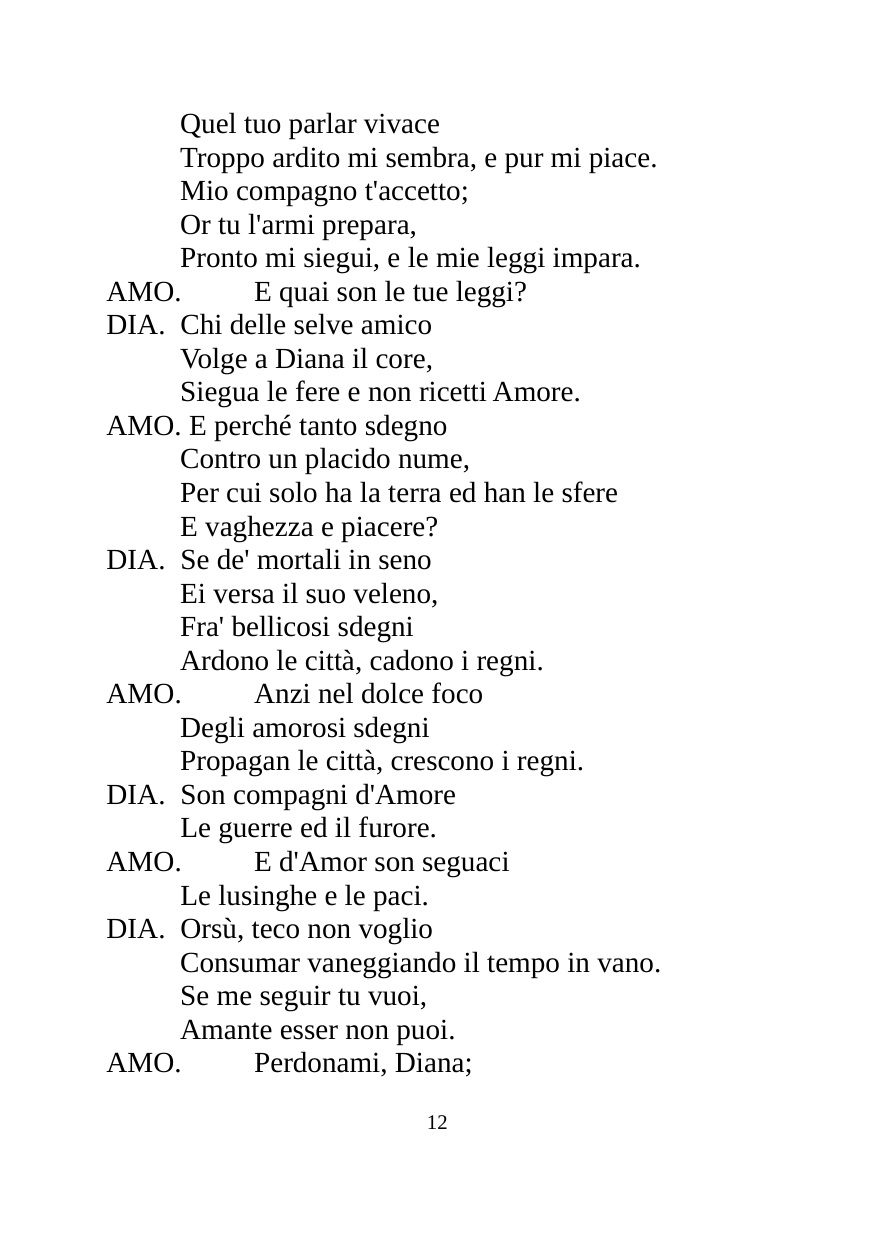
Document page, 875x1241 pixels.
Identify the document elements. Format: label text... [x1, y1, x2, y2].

text E vaghezza e piacere? [180, 509, 768, 542]
text AMO. Perdonami, Diana; [106, 1045, 768, 1079]
text Contro un placido nume, [180, 442, 768, 475]
text Quel tuo parlar vivace [180, 106, 768, 140]
text Ei versa il suo veleno, [180, 576, 768, 609]
text Se me seguir tu vuoi, [180, 978, 768, 1012]
text DIA. Se de' mortali in seno [106, 542, 768, 576]
text Or tu l'armi prepara, [180, 207, 768, 240]
text Fra' bellicosi sdegni [180, 609, 768, 643]
text Per cui solo ha la terra ed han le sfere [180, 475, 768, 509]
text Mio compagno t'accetto; [180, 173, 768, 207]
text Le guerre ed il furore. [180, 811, 768, 844]
text AMO. E perché tanto sdegno [106, 408, 768, 442]
text Siegua le fere e non ricetti Amore. [180, 374, 768, 408]
text Amante esser non puoi. [180, 1012, 768, 1045]
text Propagan le città, crescono i regni. [180, 743, 768, 777]
text Troppo ardito mi sembra, e pur mi piace. [180, 140, 768, 173]
text DIA. Chi delle selve amico [106, 307, 768, 341]
text Degli amorosi sdegni [180, 710, 768, 743]
text Pronto mi siegui, e le mie leggi impara. [180, 240, 768, 274]
text AMO. E d'Amor son seguaci [106, 844, 768, 878]
text Le lusinghe e le paci. [180, 878, 768, 911]
text AMO. E quai son le tue leggi? [106, 274, 768, 307]
text Volge a Diana il core, [180, 341, 768, 374]
text DIA. Orsù, teco non voglio [106, 911, 768, 945]
text Ardono le città, cadono i regni. [106, 643, 768, 676]
text Consumar vaneggiando il tempo in vano. [180, 945, 768, 978]
text DIA. Son compagni d'Amore [106, 777, 768, 811]
text AMO. Anzi nel dolce foco [106, 676, 768, 710]
